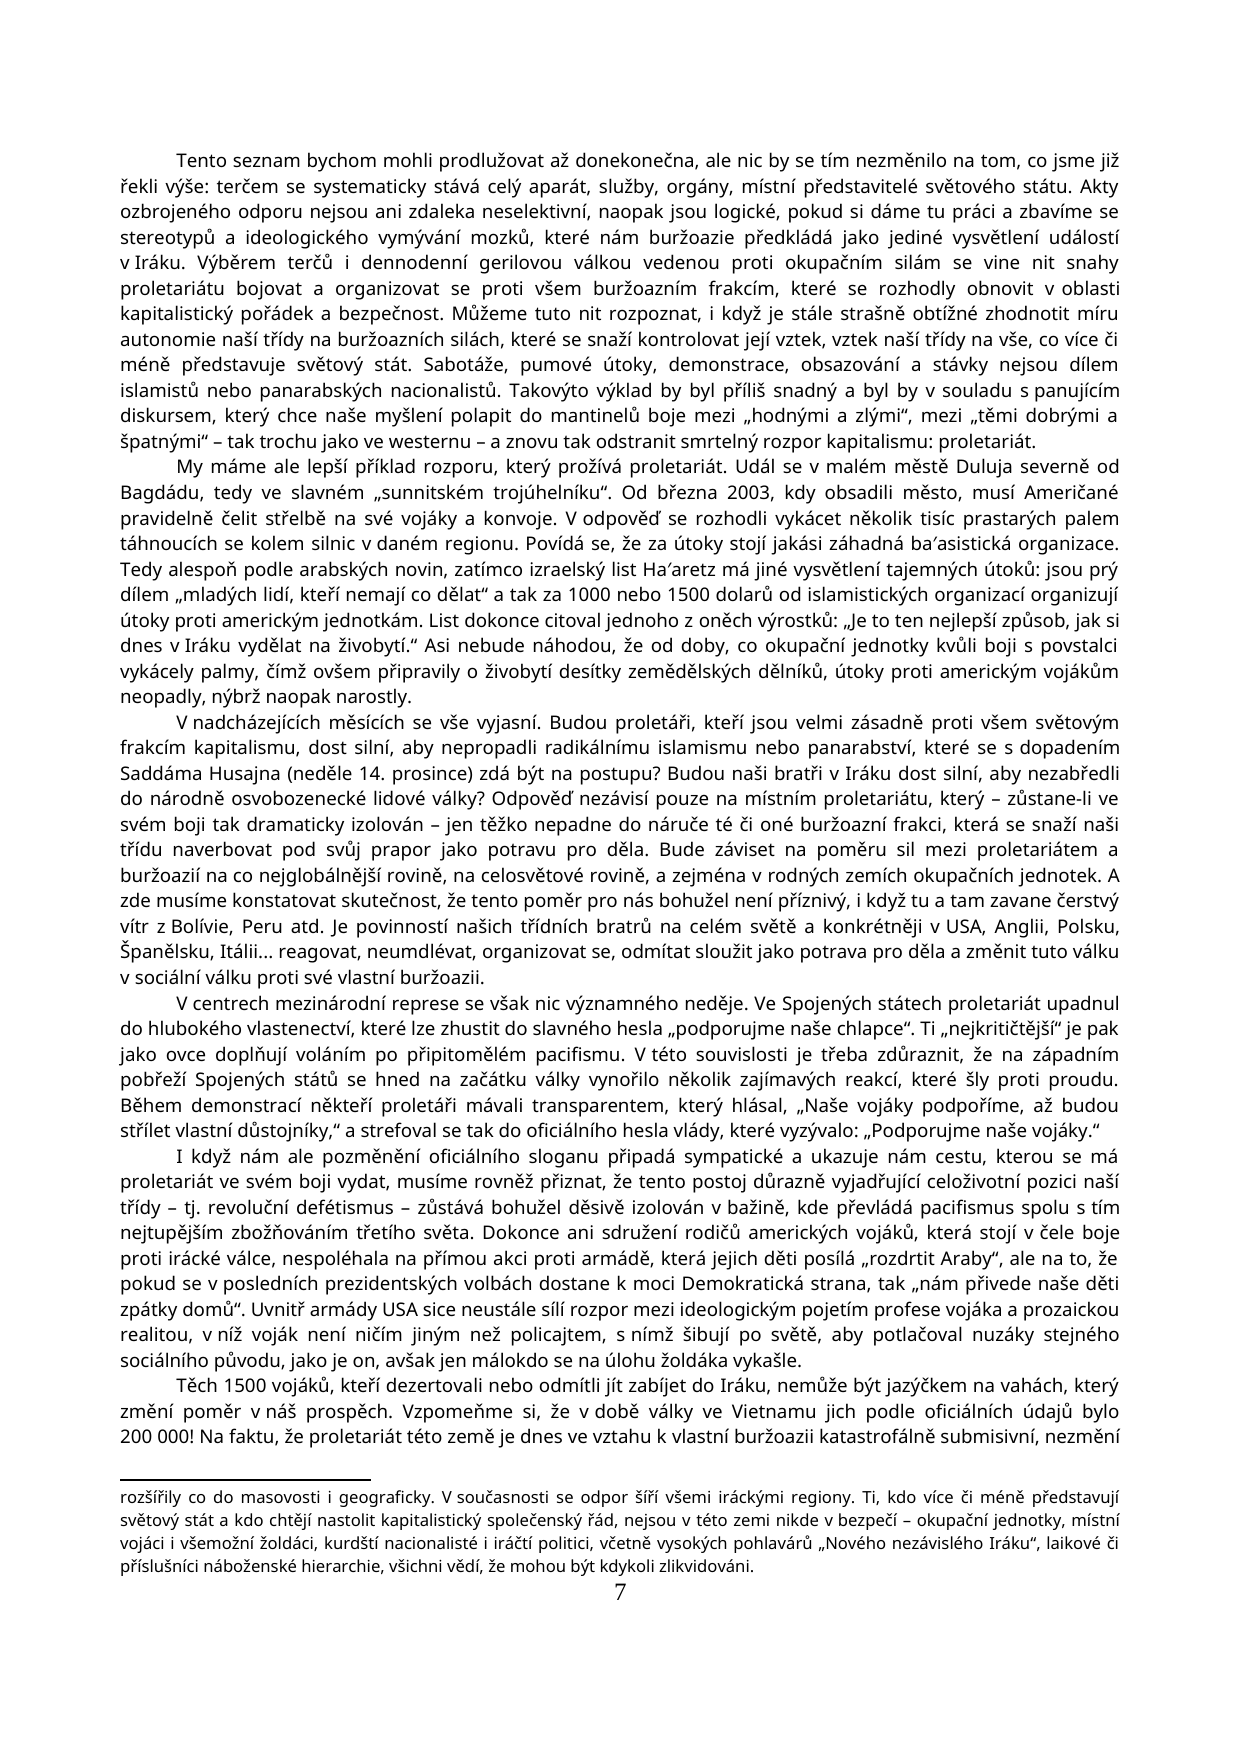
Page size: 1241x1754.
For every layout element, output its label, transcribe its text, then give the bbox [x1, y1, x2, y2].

text Tento seznam bychom mohli prodlužovat až donekonečna, ale nic by se tím nezměnilo na tom, co jsme již řekli výše: terčem se systematicky stává celý aparát, služby, orgány, místní představitelé světového státu. Akty ozbrojeného odporu nejsou ani zdaleka neselektivní, naopak jsou logické, pokud si dáme tu práci a zbavíme se stereotypů a ideologického vymývání mozků, které nám buržoazie předkládá jako jediné vysvětlení událostí v Iráku. Výběrem terčů i dennodenní gerilovou válkou vedenou proti okupačním silám se vine nit snahy proletariátu bojovat a organizovat se proti všem buržoazním frakcím, které se rozhodly obnovit v oblasti kapitalistický pořádek a bezpečnost. Můžeme tuto nit rozpoznat, i když je stále strašně obtížné zhodnotit míru autonomie naší třídy na buržoazních silách, které se snaží kontrolovat její vztek, vztek naší třídy na vše, co více či méně představuje světový stát. Sabotáže, pumové útoky, demonstrace, obsazování a stávky nejsou dílem islamistů nebo panarabských nacionalistů. Takovýto výklad by byl příliš snadný a byl by v souladu s panujícím diskursem, který chce naše myšlení polapit do mantinelů boje mezi „hodnými a zlými“, mezi „těmi dobrými a špatnými“ – tak trochu jako ve westernu – a znovu tak odstranit smrtelný rozpor kapitalismu: proletariát. [120, 148, 1120, 454]
text V centrech mezinárodní represe se však nic významného neděje. Ve Spojených státech proletariát upadnul do hlubokého vlastenectví, které lze zhustit do slavného hesla „podporujme naše chlapce“. Ti „nejkritičtější“ je pak jako ovce doplňují voláním po připitomělém pacifismu. V této souvislosti je třeba zdůraznit, že na západním pobřeží Spojených států se hned na začátku války vynořilo několik zajímavých reakcí, které šly proti proudu. Během demonstrací někteří proletáři mávali transparentem, který hlásal, „Naše vojáky podpoříme, až budou střílet vlastní důstojníky,“ a strefoval se tak do oficiálního hesla vlády, které vyzývalo: „Podporujme naše vojáky.“ [120, 990, 1120, 1143]
text I když nám ale pozměnění oficiálního sloganu připadá sympatické a ukazuje nám cestu, kterou se má proletariát ve svém boji vydat, musíme rovněž přiznat, že tento postoj důrazně vyjadřující celoživotní pozici naší třídy – tj. revoluční defétismus – zůstává bohužel děsivě izolován v bažině, kde převládá pacifismus spolu s tím nejtupějším zbožňováním třetího světa. Dokonce ani sdružení rodičů amerických vojáků, která stojí v čele boje proti irácké válce, nespoléhala na přímou akci proti armádě, která jejich děti posílá „rozdrtit Araby“, ale na to, že pokud se v posledních prezidentských volbách dostane k moci Demokratická strana, tak „nám přivede naše děti zpátky domů“. Uvnitř armády USA sice neustále sílí rozpor mezi ideologickým pojetím profese vojáka a prozaickou realitou, v níž voják není ničím jiným než policajtem, s nímž šibují po světě, aby potlačoval nuzáky stejného sociálního původu, jako je on, avšak jen málokdo se na úlohu žoldáka vykašle. [120, 1143, 1120, 1373]
text V nadcházejících měsících se vše vyjasní. Budou proletáři, kteří jsou velmi zásadně proti všem světovým frakcím kapitalismu, dost silní, aby nepropadli radikálnímu islamismu nebo panarabství, které se s dopadením Saddáma Husajna (neděle 14. prosince) zdá být na postupu? Budou naši bratři v Iráku dost silní, aby nezabředli do národně osvobozenecké lidové války? Odpověď nezávisí pouze na místním proletariátu, který – zůstane-li ve svém boji tak dramaticky izolován – jen těžko nepadne do náruče té či oné buržoazní frakci, která se snaží naši třídu naverbovat pod svůj prapor jako potravu pro děla. Bude záviset na poměru sil mezi proletariátem a buržoazií na co nejglobálnější rovině, na celosvětové rovině, a zejména v rodných zemích okupačních jednotek. A zde musíme konstatovat skutečnost, že tento poměr pro nás bohužel není příznivý, i když tu a tam zavane čerstvý vítr z Bolívie, Peru atd. Je povinností našich třídních bratrů na celém světě a konkrétněji v USA, Anglii, Polsku, Španělsku, Itálii... reagovat, neumdlévat, organizovat se, odmítat sloužit jako potrava pro děla a změnit tuto válku v sociální válku proti své vlastní buržoazii. [120, 709, 1120, 990]
text Těch 1500 vojáků, kteří dezertovali nebo odmítli jít zabíjet do Iráku, nemůže být jazýčkem na vahách, který změní poměr v náš prospěch. Vzpomeňme si, že v době války ve Vietnamu jich podle oficiálních údajů bylo 200 000! Na faktu, že proletariát této země je dnes ve vztahu k vlastní buržoazii katastrofálně submisivní, nezmění [120, 1373, 1120, 1449]
text rozšířily co do masovosti i geograficky. V současnosti se odpor šíří všemi iráckými regiony. Ti, kdo více či méně představují světový stát a kdo chtějí nastolit kapitalistický společenský řád, nejsou v této zemi nikde v bezpečí – okupační jednotky, místní vojáci i všemožní žoldáci, kurdští nacionalisté i iráčtí politici, včetně vysokých pohlavárů „Nového nezávislého Iráku“, laikové či příslušníci náboženské hierarchie, všichni vědí, že mohou být kdykoli zlikvidováni. [120, 1486, 1120, 1577]
text My máme ale lepší příklad rozporu, který prožívá proletariát. Udál se v malém městě Duluja severně od Bagdádu, tedy ve slavném „sunnitském trojúhelníku“. Od března 2003, kdy obsadili město, musí Američané pravidelně čelit střelbě na své vojáky a konvoje. V odpověď se rozhodli vykácet několik tisíc prastarých palem táhnoucích se kolem silnic v daném regionu. Povídá se, že za útoky stojí jakási záhadná ba′asistická organizace. Tedy alespoň podle arabských novin, zatímco izraelský list Ha′aretz má jiné vysvětlení tajemných útoků: jsou prý dílem „mladých lidí, kteří nemají co dělat“ a tak za 1000 nebo 1500 dolarů od islamistických organizací organizují útoky proti americkým jednotkám. List dokonce citoval jednoho z oněch výrostků: „Je to ten nejlepší způsob, jak si dnes v Iráku vydělat na živobytí.“ Asi nebude náhodou, že od doby, co okupační jednotky kvůli boji s povstalci vykácely palmy, čímž ovšem připravily o živobytí desítky zemědělských dělníků, útoky proti americkým vojákům neopadly, nýbrž naopak narostly. [120, 454, 1120, 709]
